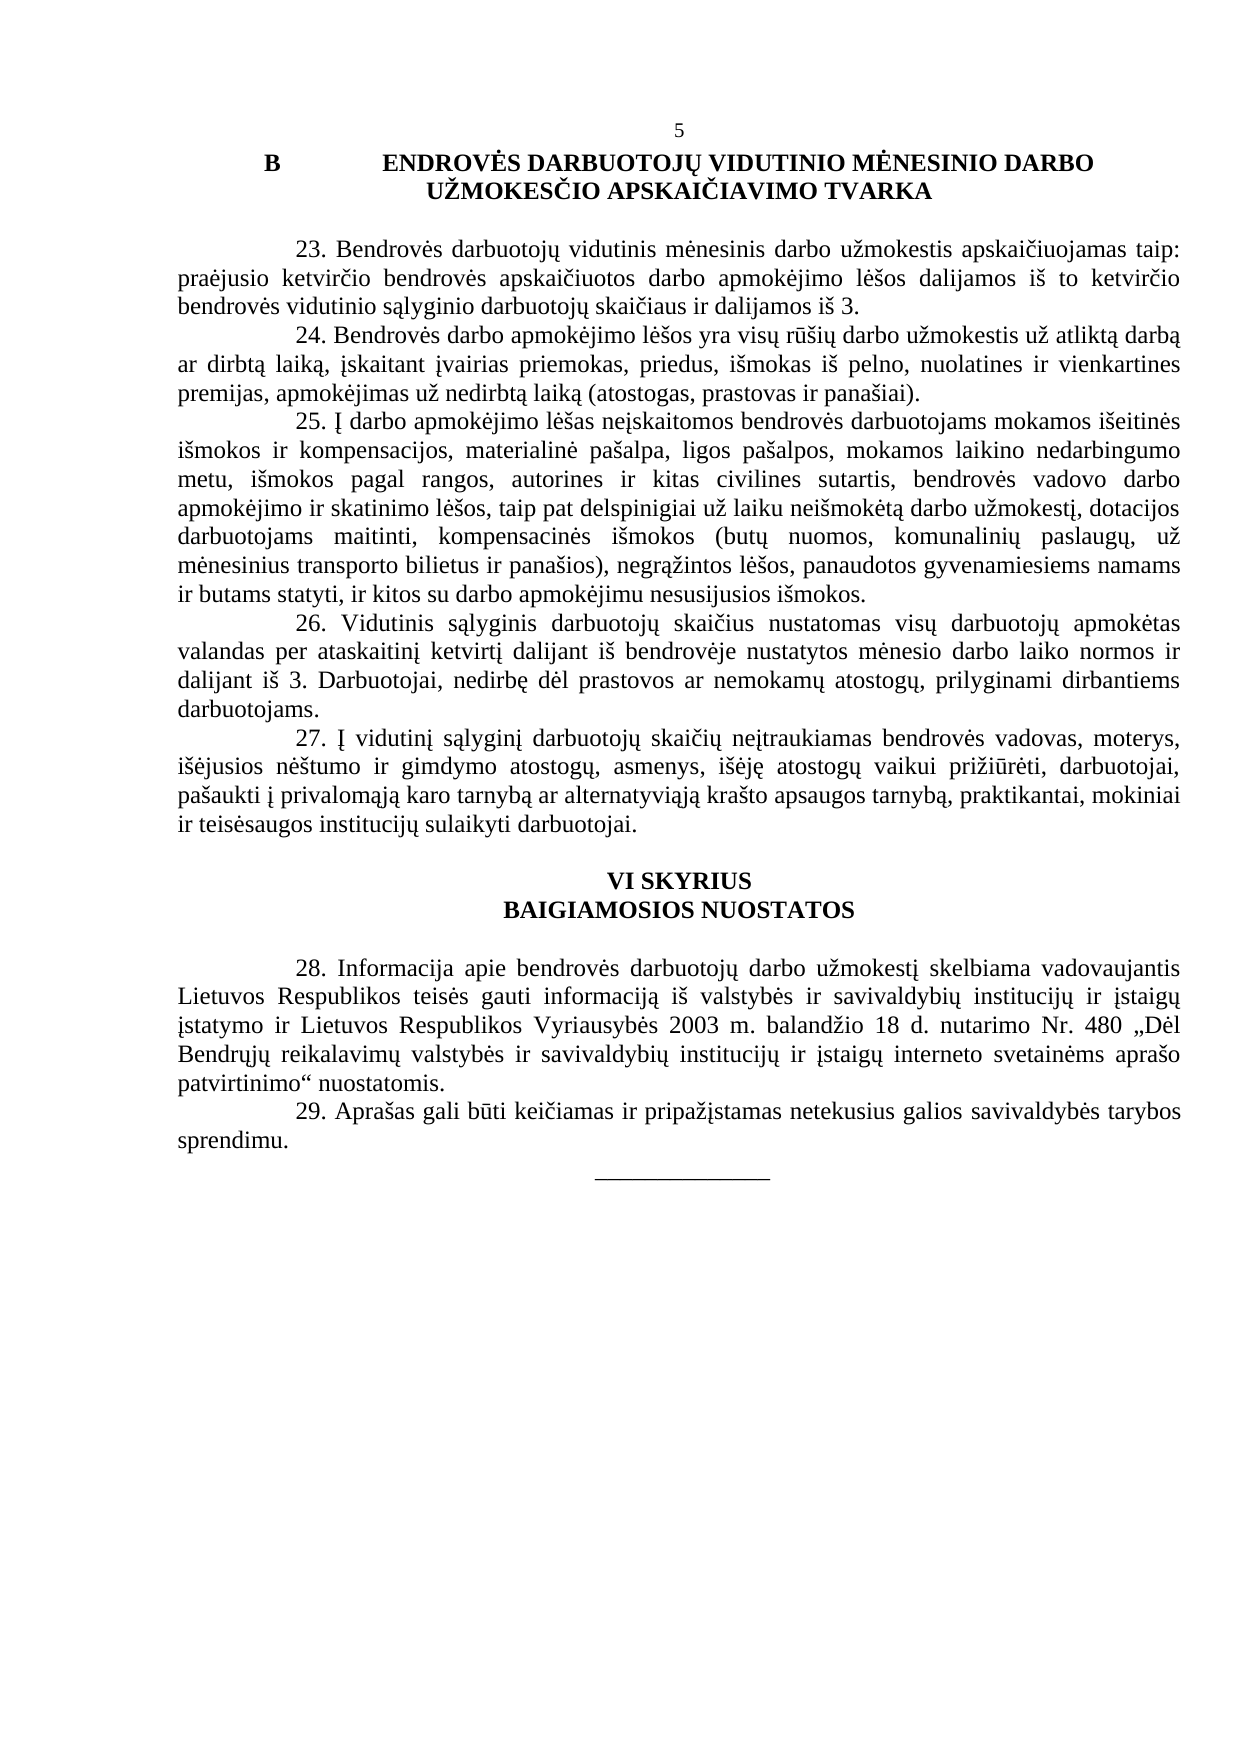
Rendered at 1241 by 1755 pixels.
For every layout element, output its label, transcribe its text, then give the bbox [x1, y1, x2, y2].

text 25. Į darbo apmokėjimo lėšas neįskaitomos bendrovės darbuotojams mokamos išeitinės išmokos ir kompensacijos, materialinė pašalpa, ligos pašalpos, mokamos laikino nedarbingumo metu, išmokos pagal rangos, autorines ir kitas civilines sutartis, bendrovės vadovo darbo apmokėjimo ir skatinimo lėšos, taip pat delspinigiai už laiku neišmokėtą darbo užmokestį, dotacijos darbuotojams maitinti, kompensacinės išmokos (butų nuomos, komunalinių paslaugų, už mėnesinius transporto bilietus ir panašios), negrąžintos lėšos, panaudotos gyvenamiesiems namams ir butams statyti, ir kitos su darbo apmokėjimu nesusijusios išmokos. [177, 406, 1181, 608]
text B ENDROVĖS DARBUOTOJŲ VIDUTINIO MĖNESINIO DARBO UŽMOKESČIO APSKAIČIAVIMO TVARKA [177, 148, 1181, 205]
text 27. Į vidutinį sąlyginį darbuotojų skaičių neįtraukiamas bendrovės vadovas, moterys, išėjusios nėštumo ir gimdymo atostogų, asmenys, išėję atostogų vaikui prižiūrėti, darbuotojai, pašaukti į privalomąją karo tarnybą ar alternatyviąją krašto apsaugos tarnybą, praktikantai, mokiniai ir teisėsaugos institucijų sulaikyti darbuotojai. [177, 723, 1181, 838]
text BAIGIAMOSIOS NUOSTATOS [177, 895, 1181, 924]
text ______________ [177, 1154, 1181, 1183]
text 23. Bendrovės darbuotojų vidutinis mėnesinis darbo užmokestis apskaičiuojamas taip: praėjusio ketvirčio bendrovės apskaičiuotos darbo apmokėjimo lėšos dalijamos iš to ketvirčio bendrovės vidutinio sąlyginio darbuotojų skaičiaus ir dalijamos iš 3. [177, 234, 1181, 320]
text 26. Vidutinis sąlyginis darbuotojų skaičius nustatomas visų darbuotojų apmokėtas valandas per ataskaitinį ketvirtį dalijant iš bendrovėje nustatytos mėnesio darbo laiko normos ir dalijant iš 3. Darbuotojai, nedirbę dėl prastovos ar nemokamų atostogų, prilyginami dirbantiems darbuotojams. [177, 608, 1181, 723]
text 24. Bendrovės darbo apmokėjimo lėšos yra visų rūšių darbo užmokestis už atliktą darbą ar dirbtą laiką, įskaitant įvairias priemokas, priedus, išmokas iš pelno, nuolatines ir vienkartines premijas, apmokėjimas už nedirbtą laiką (atostogas, prastovas ir panašiai). [177, 320, 1181, 406]
text 28. Informacija apie bendrovės darbuotojų darbo užmokestį skelbiama vadovaujantis Lietuvos Respublikos teisės gauti informaciją iš valstybės ir savivaldybių institucijų ir įstaigų įstatymo ir Lietuvos Respublikos Vyriausybės 2003 m. balandžio 18 d. nutarimo Nr. 480 „Dėl Bendrųjų reikalavimų valstybės ir savivaldybių institucijų ir įstaigų interneto svetainėms aprašo patvirtinimo“ nuostatomis. [177, 953, 1181, 1096]
text 29. Aprašas gali būti keičiamas ir pripažįstamas netekusius galios savivaldybės tarybos sprendimu. [177, 1096, 1181, 1154]
text VI SKYRIUS [177, 866, 1181, 895]
